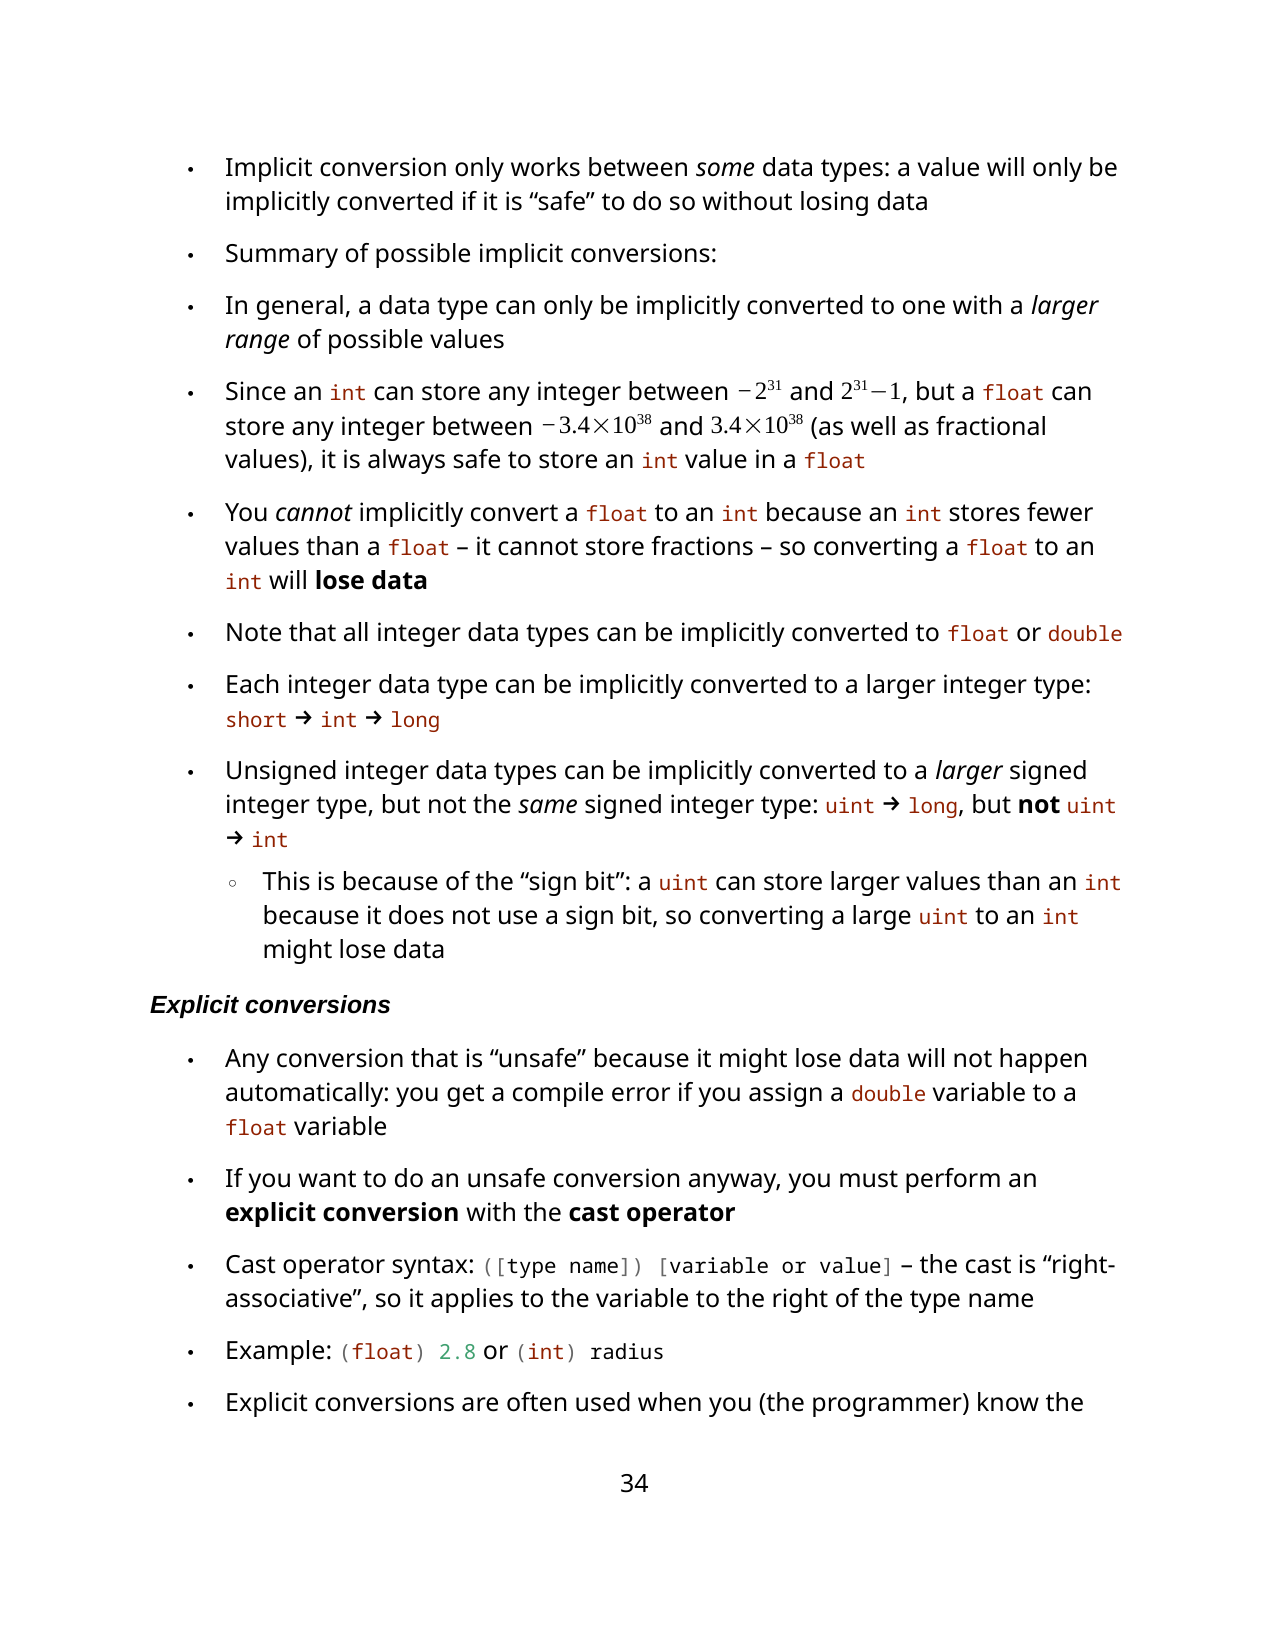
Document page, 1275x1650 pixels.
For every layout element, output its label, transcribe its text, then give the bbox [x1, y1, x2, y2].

list Each integer data type can be implicitly converted to a larger integer type: short int long [187, 666, 1125, 734]
list If you want to do an unsafe conversion anyway, you must perform an explicit conversion with the cast operator [187, 1161, 1125, 1229]
list Any conversion that is “unsafe” because it might lose data will not happen automatically: you get a compile error if you assign a double variable to a float variable [187, 1041, 1125, 1143]
list Since an int can store any integer between and , but a float can store any integer between and (as well as fractional values), it is always safe to store an int value in a float [187, 374, 1125, 476]
list Summary of possible implicit conversions: [187, 236, 1125, 270]
list Cast operator syntax: ([type name]) [variable or value] – the cast is “right-associative”, so it applies to the variable to the right of the type name [187, 1247, 1125, 1315]
list Unsigned integer data types can be implicitly converted to a larger signed integer type, but not the same signed integer type: uint long, but not uint int [187, 752, 1125, 854]
list Implicit conversion only works between some data types: a value will only be implicitly converted if it is “safe” to do so without losing data [187, 150, 1125, 218]
list Example: (float) 2.8 or (int) radius [187, 1333, 1125, 1367]
list In general, a data type can only be implicitly converted to one with a larger range of possible values [187, 288, 1125, 356]
list Explicit conversions are often used when you (the programmer) know the [187, 1385, 1125, 1419]
subtitle Explicit conversions [150, 991, 1125, 1019]
list You cannot implicitly convert a float to an int because an int stores fewer values than a float – it cannot store fractions – so converting a float to an int will lose data [187, 494, 1125, 596]
list Note that all integer data types can be implicitly converted to float or double [187, 614, 1125, 648]
list This is because of the “sign bit”: a uint can store larger values than an int because it does not use a sign bit, so converting a large uint to an int might lose data [225, 863, 1125, 966]
